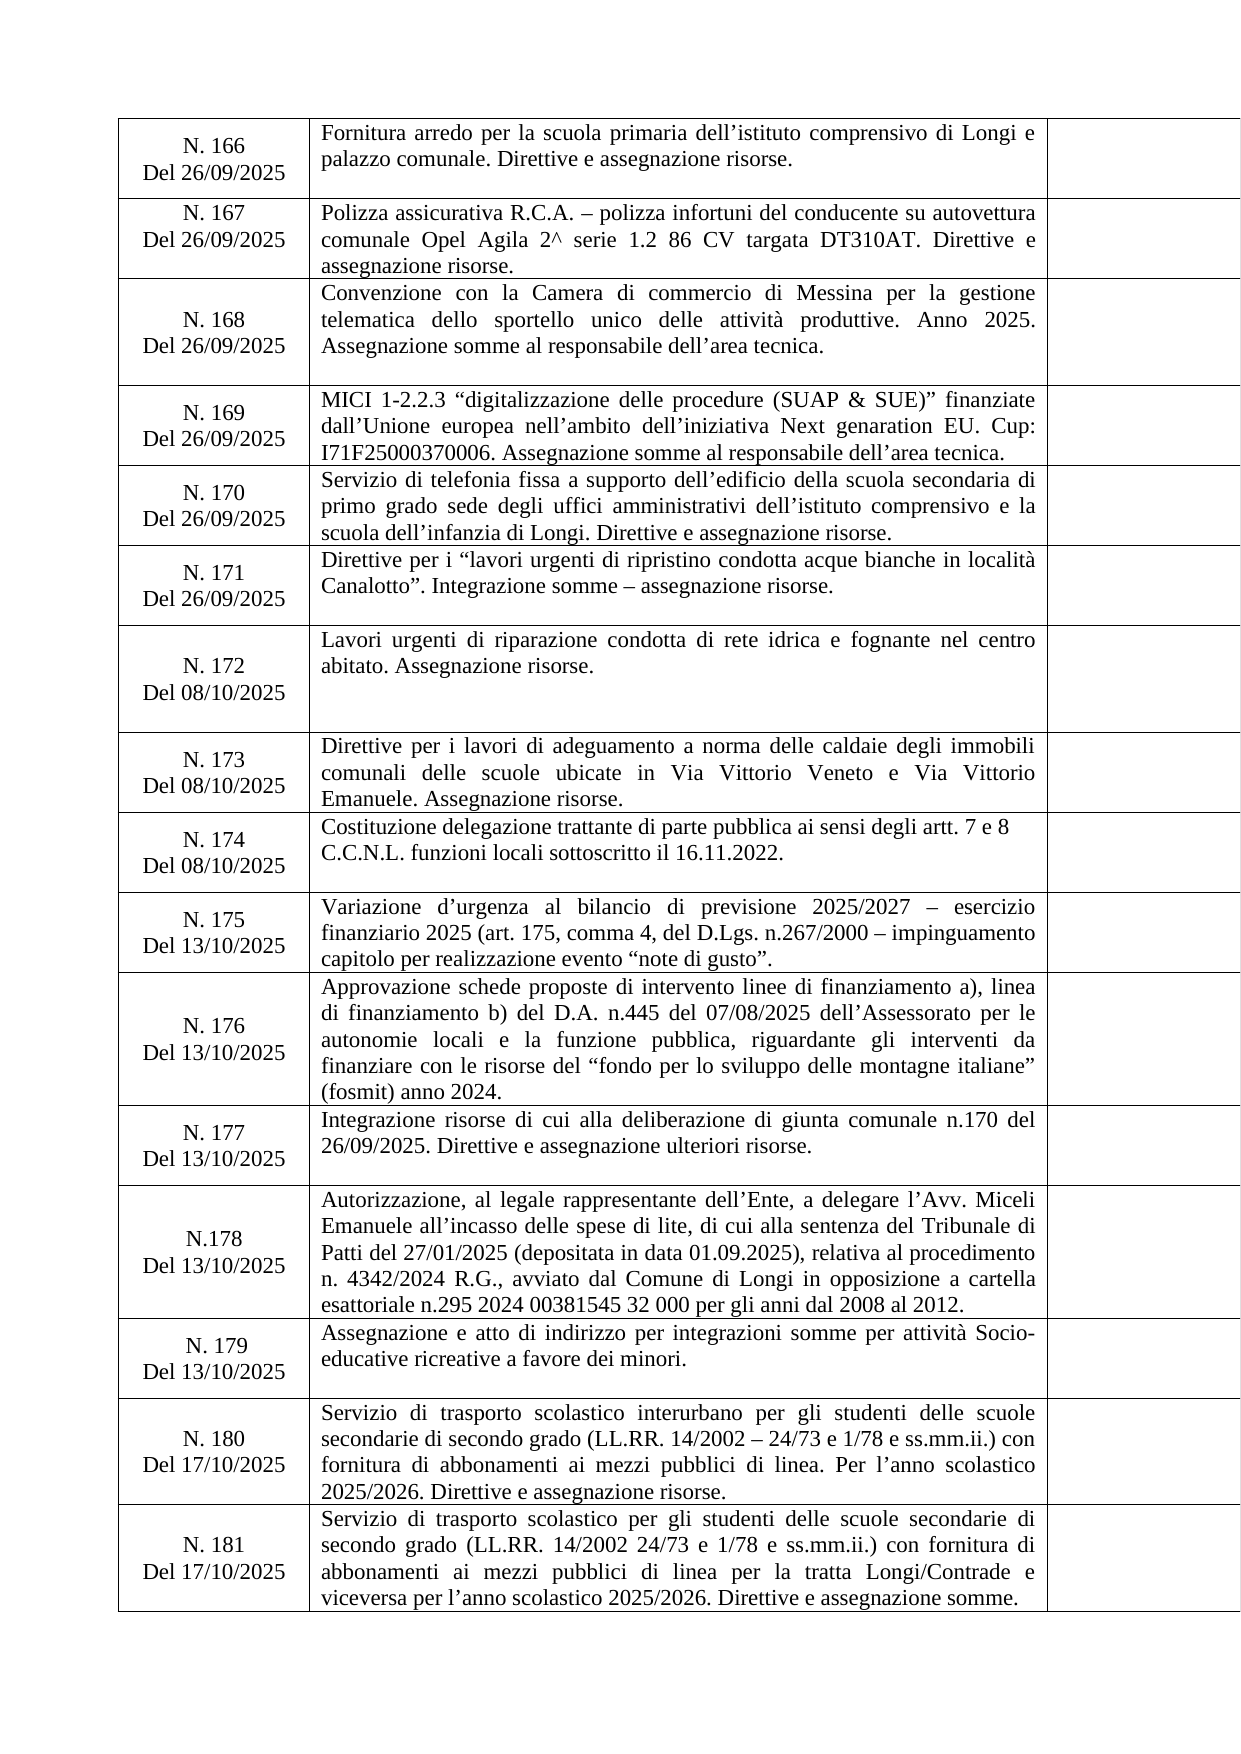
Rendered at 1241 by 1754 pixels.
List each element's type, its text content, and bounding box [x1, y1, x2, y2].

table_cell Autorizzazione, al legale rappresentante dell’Ente, a delegare l’Avv. Miceli Emanuele all’incasso delle spese di lite, di cui alla sentenza del Tribunale di Patti del 27/01/2025 (depositata in data 01.09.2025), relativa al procedimento n. 4342/2024 R.G., avviato dal Comune di Longi in opposizione a cartella esattoriale n.295 2024 00381545 32 000 per gli anni dal 2008 al 2012. [310, 1186, 1047, 1318]
table_cell [1048, 279, 1240, 385]
table_cell Direttive per i “lavori urgenti di ripristino condotta acque bianche in località Canalotto”. Integrazione somme – assegnazione risorse. [310, 546, 1047, 625]
table_cell N. 175 Del 13/10/2025 [119, 893, 309, 972]
table_cell Integrazione risorse di cui alla deliberazione di giunta comunale n.170 del 26/09/2025. Direttive e assegnazione ulteriori risorse. [310, 1106, 1047, 1185]
table_cell Approvazione schede proposte di intervento linee di finanziamento a), linea di finanziamento b) del D.A. n.445 del 07/08/2025 dell’Assessorato per le autonomie locali e la funzione pubblica, riguardante gli interventi da finanziare con le risorse del “fondo per lo sviluppo delle montagne italiane” (fosmit) anno 2024. [310, 973, 1047, 1105]
table_cell [1048, 546, 1240, 625]
table_cell N. 171 Del 26/09/2025 [119, 546, 309, 625]
table_cell Servizio di trasporto scolastico interurbano per gli studenti delle scuole secondarie di secondo grado (LL.RR. 14/2002 – 24/73 e 1/78 e ss.mm.ii.) con fornitura di abbonamenti ai mezzi pubblici di linea. Per l’anno scolastico 2025/2026. Direttive e assegnazione risorse. [310, 1399, 1047, 1504]
table_cell N. 177 Del 13/10/2025 [119, 1106, 309, 1185]
table_cell Convenzione con la Camera di commercio di Messina per la gestione telematica dello sportello unico delle attività produttive. Anno 2025. Assegnazione somme al responsabile dell’area tecnica. [310, 279, 1047, 385]
table_cell N. 172 Del 08/10/2025 [119, 626, 309, 732]
table_cell Fornitura arredo per la scuola primaria dell’istituto comprensivo di Longi e palazzo comunale. Direttive e assegnazione risorse. [310, 119, 1047, 198]
table_cell MICI 1-2.2.3 “digitalizzazione delle procedure (SUAP & SUE)” finanziate dall’Unione europea nell’ambito dell’iniziativa Next genaration EU. Cup: I71F25000370006. Assegnazione somme al responsabile dell’area tecnica. [310, 386, 1047, 465]
table_cell Servizio di telefonia fissa a supporto dell’edificio della scuola secondaria di primo grado sede degli uffici amministrativi dell’istituto comprensivo e la scuola dell’infanzia di Longi. Direttive e assegnazione risorse. [310, 466, 1047, 545]
table_cell Assegnazione e atto di indirizzo per integrazioni somme per attività Socio-educative ricreative a favore dei minori. [310, 1319, 1047, 1398]
table_cell [1048, 466, 1240, 545]
table_cell [1048, 199, 1240, 278]
table_cell [1048, 893, 1240, 972]
table_cell N. 181 Del 17/10/2025 [119, 1505, 309, 1611]
table_cell N. 180 Del 17/10/2025 [119, 1399, 309, 1504]
table_cell N.178 Del 13/10/2025 [119, 1186, 309, 1318]
table_cell N. 166 Del 26/09/2025 [119, 119, 309, 198]
table_cell [1048, 386, 1240, 465]
table_cell [1048, 973, 1240, 1105]
table_cell N. 179 Del 13/10/2025 [119, 1319, 309, 1398]
table_cell Polizza assicurativa R.C.A. – polizza infortuni del conducente su autovettura comunale Opel Agila 2^ serie 1.2 86 CV targata DT310AT. Direttive e assegnazione risorse. [310, 199, 1047, 278]
table_cell [1048, 733, 1240, 812]
table_cell N. 174 Del 08/10/2025 [119, 813, 309, 892]
table_cell N. 173 Del 08/10/2025 [119, 733, 309, 812]
table_cell Direttive per i lavori di adeguamento a norma delle caldaie degli immobili comunali delle scuole ubicate in Via Vittorio Veneto e Via Vittorio Emanuele. Assegnazione risorse. [310, 733, 1047, 812]
table_cell [1048, 119, 1240, 198]
table_cell [1048, 1106, 1240, 1185]
table_cell N. 168 Del 26/09/2025 [119, 279, 309, 385]
table_cell Variazione d’urgenza al bilancio di previsione 2025/2027 – esercizio finanziario 2025 (art. 175, comma 4, del D.Lgs. n.267/2000 – impinguamento capitolo per realizzazione evento “note di gusto”. [310, 893, 1047, 972]
table_cell [1048, 1319, 1240, 1398]
table_cell N. 167 Del 26/09/2025 [119, 199, 309, 278]
table_cell [1048, 1505, 1240, 1611]
table_cell [1048, 1399, 1240, 1504]
table_cell Servizio di trasporto scolastico per gli studenti delle scuole secondarie di secondo grado (LL.RR. 14/2002 24/73 e 1/78 e ss.mm.ii.) con fornitura di abbonamenti ai mezzi pubblici di linea per la tratta Longi/Contrade e viceversa per l’anno scolastico 2025/2026. Direttive e assegnazione somme. [310, 1505, 1047, 1611]
table_cell N. 169 Del 26/09/2025 [119, 386, 309, 465]
table_cell Lavori urgenti di riparazione condotta di rete idrica e fognante nel centro abitato. Assegnazione risorse. [310, 626, 1047, 732]
table_cell N. 170 Del 26/09/2025 [119, 466, 309, 545]
table_cell [1048, 1186, 1240, 1318]
table_cell Costituzione delegazione trattante di parte pubblica ai sensi degli artt. 7 e 8 C.C.N.L. funzioni locali sottoscritto il 16.11.2022. [310, 813, 1047, 892]
table_cell [1048, 813, 1240, 892]
table_cell [1048, 626, 1240, 732]
table_cell N. 176 Del 13/10/2025 [119, 973, 309, 1105]
